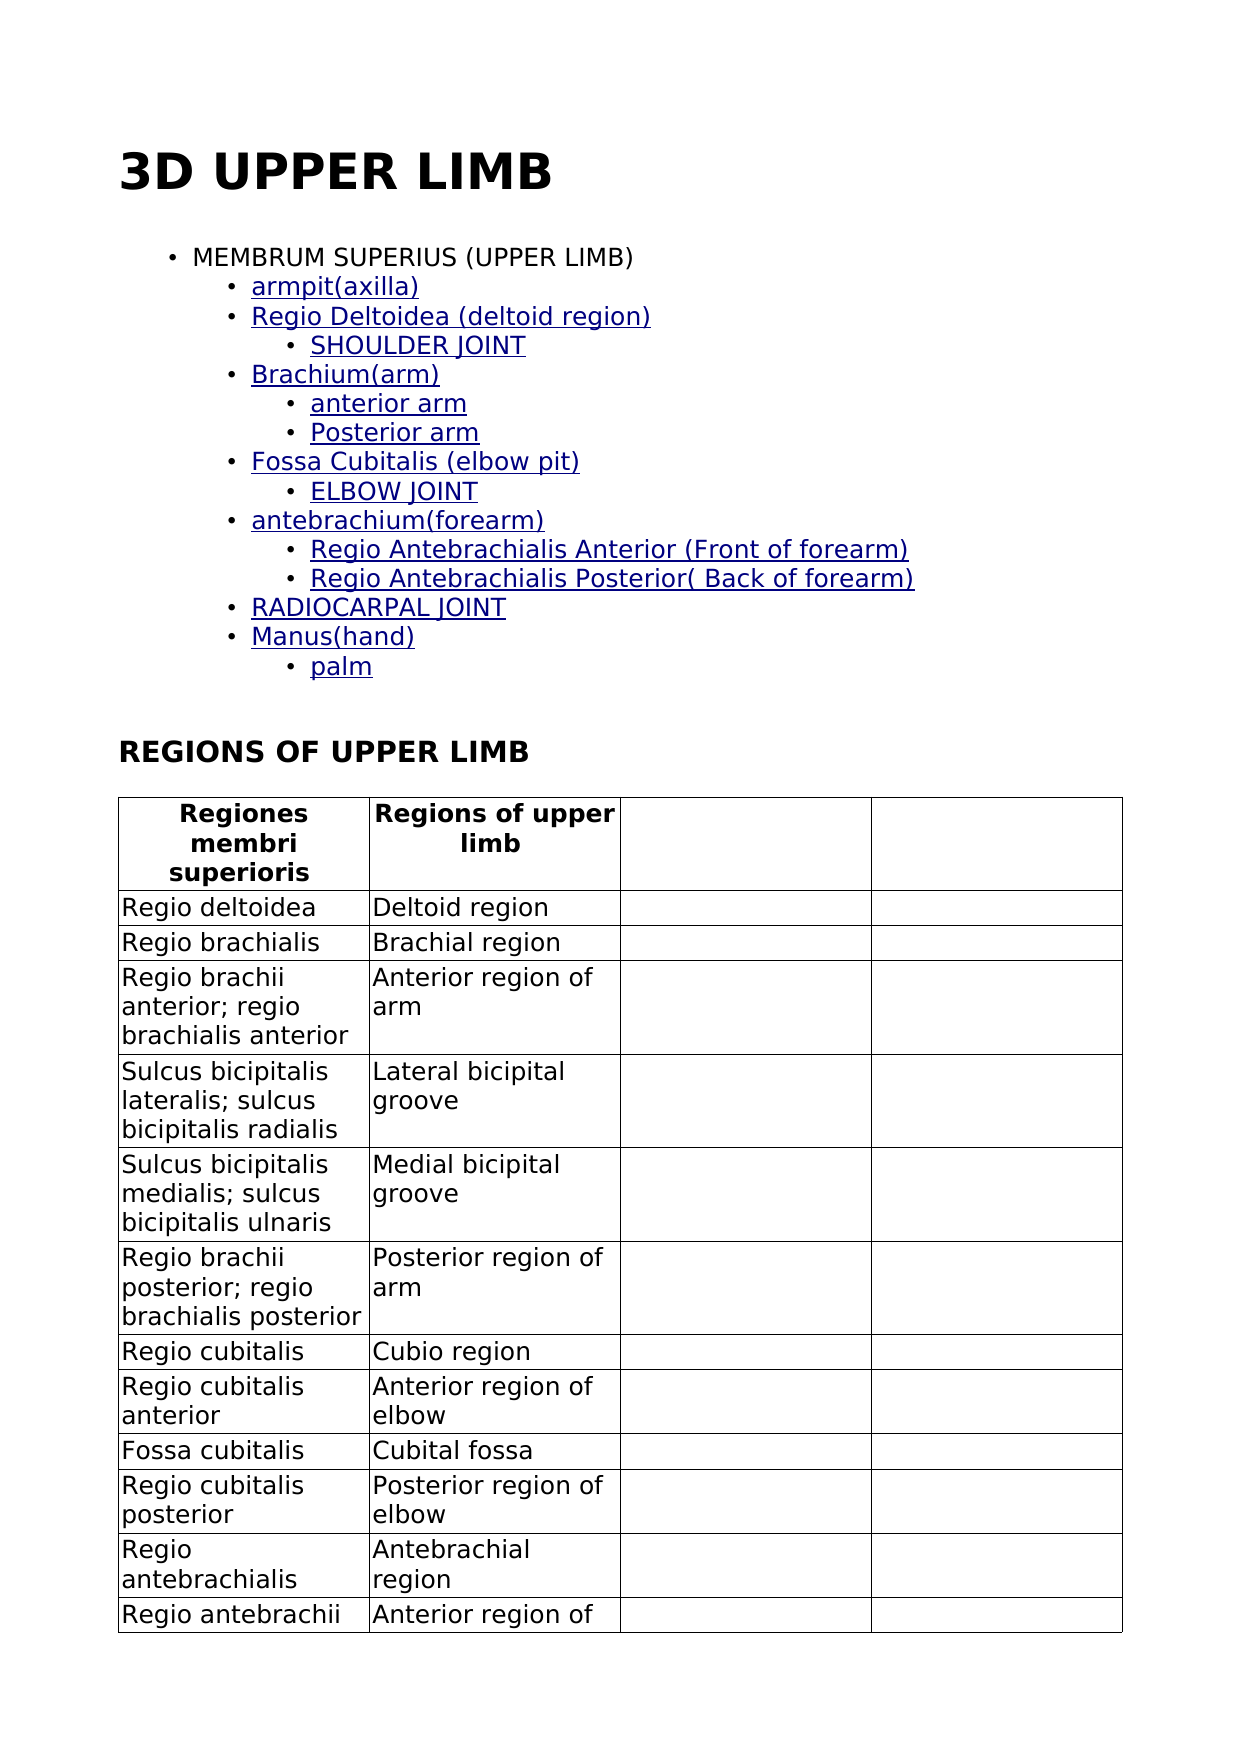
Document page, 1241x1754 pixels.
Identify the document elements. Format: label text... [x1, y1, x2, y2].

table_cell Regio antebrachii [119, 1598, 369, 1632]
list Regio Antebrachialis Anterior (Front of forearm) [295, 535, 1122, 564]
subtitle 3D UPPER LIMB [118, 143, 1122, 201]
table_cell Posterior region of arm [370, 1242, 620, 1334]
table_cell [621, 891, 871, 925]
table_cell [872, 1055, 1122, 1147]
table_header [872, 798, 1122, 890]
table_cell [621, 1055, 871, 1147]
table_cell Fossa cubitalis [119, 1434, 369, 1468]
table_cell [872, 1370, 1122, 1433]
table_cell Posterior region of elbow [370, 1470, 620, 1533]
list SHOULDER JOINT [295, 331, 1122, 360]
list Posterior arm [295, 418, 1122, 447]
table_cell Lateral bicipital groove [370, 1055, 620, 1147]
table_cell [621, 961, 871, 1054]
list RADIOCARPAL JOINT [236, 593, 1122, 622]
list armpit(axilla) [236, 272, 1122, 302]
list Regio Deltoidea (deltoid region) [236, 302, 1122, 331]
table_cell [621, 1434, 871, 1468]
table_cell [621, 1598, 871, 1632]
table_cell Brachial region [370, 926, 620, 960]
list MEMBRUM SUPERIUS (UPPER LIMB) [177, 243, 1122, 272]
table_cell Antebrachial region [370, 1534, 620, 1597]
list ELBOW JOINT [295, 477, 1122, 506]
list palm [295, 652, 1122, 681]
table_cell [872, 891, 1122, 925]
table_cell [872, 1534, 1122, 1597]
table_cell [621, 1148, 871, 1241]
table_cell [621, 926, 871, 960]
table_header Regiones membri superioris [119, 798, 369, 890]
table_header [621, 798, 871, 890]
table_cell Anterior region of elbow [370, 1370, 620, 1433]
list antebrachium(forearm) [236, 506, 1122, 535]
table_header Regions of upper limb [370, 798, 620, 890]
table_cell Regio cubitalis anterior [119, 1370, 369, 1433]
table_cell [872, 1335, 1122, 1369]
table_cell Regio brachii anterior; regio brachialis anterior [119, 961, 369, 1054]
table_cell [872, 1598, 1122, 1632]
table_cell [621, 1534, 871, 1597]
table_cell Regio cubitalis posterior [119, 1470, 369, 1533]
table_cell Medial bicipital groove [370, 1148, 620, 1241]
list Regio Antebrachialis Posterior( Back of forearm) [295, 564, 1122, 593]
table_cell Regio brachialis [119, 926, 369, 960]
table_cell Regio brachii posterior; regio brachialis posterior [119, 1242, 369, 1334]
table_cell Anterior region of arm [370, 961, 620, 1054]
table_cell Cubio region [370, 1335, 620, 1369]
table_cell [621, 1370, 871, 1433]
table_cell Cubital fossa [370, 1434, 620, 1468]
table_cell [872, 926, 1122, 960]
table_cell Sulcus bicipitalis lateralis; sulcus bicipitalis radialis [119, 1055, 369, 1147]
table_cell Regio deltoidea [119, 891, 369, 925]
table_cell [621, 1470, 871, 1533]
table_cell [872, 1434, 1122, 1468]
table_cell Regio antebrachialis [119, 1534, 369, 1597]
table_cell Regio cubitalis [119, 1335, 369, 1369]
table_cell [872, 961, 1122, 1054]
table_cell Sulcus bicipitalis medialis; sulcus bicipitalis ulnaris [119, 1148, 369, 1241]
subtitle REGIONS OF UPPER LIMB [118, 735, 1122, 769]
list Manus(hand) [236, 622, 1122, 652]
table_cell [872, 1148, 1122, 1241]
list Fossa Cubitalis (elbow pit) [236, 447, 1122, 477]
table_cell [621, 1242, 871, 1334]
table_cell [621, 1335, 871, 1369]
list anterior arm [295, 389, 1122, 418]
table_cell [872, 1242, 1122, 1334]
table_cell [872, 1470, 1122, 1533]
list Brachium(arm) [236, 360, 1122, 389]
table_cell Deltoid region [370, 891, 620, 925]
table_cell Anterior region of [370, 1598, 620, 1632]
